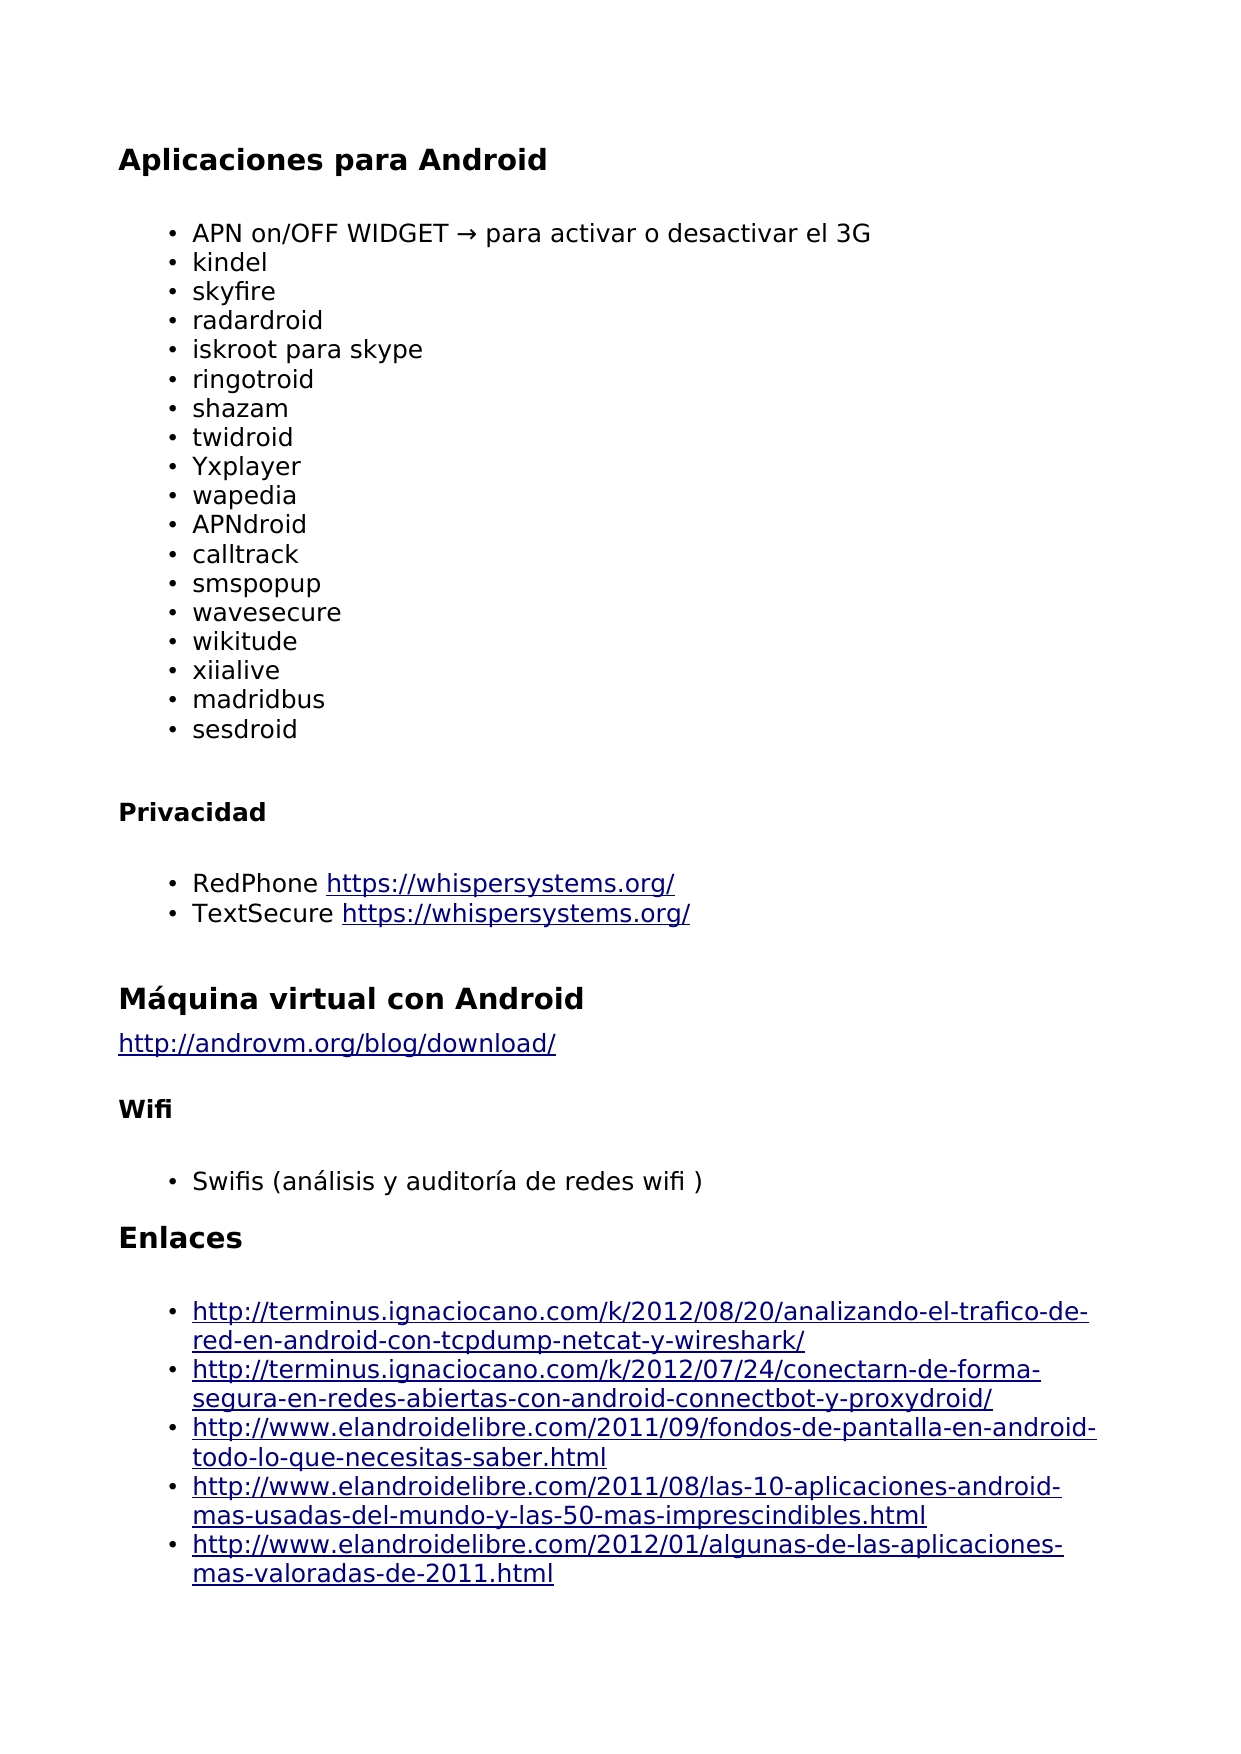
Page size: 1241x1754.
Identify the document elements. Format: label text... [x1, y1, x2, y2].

list wikitude [177, 627, 1122, 657]
list http://terminus.ignaciocano.com/k/2012/08/20/analizando-el-trafico-de-red-en-android-con-tcpdump-netcat-y-wireshark/ [177, 1297, 1122, 1355]
list sesdroid [177, 715, 1122, 744]
list http://terminus.ignaciocano.com/k/2012/07/24/conectarn-de-forma-segura-en-redes-abiertas-con-android-connectbot-y-proxydroid/ [177, 1355, 1122, 1413]
list twidroid [177, 423, 1122, 452]
list APNdroid [177, 511, 1122, 540]
list wapedia [177, 482, 1122, 511]
list madridbus [177, 686, 1122, 715]
list http://www.elandroidelibre.com/2011/09/fondos-de-pantalla-en-android-todo-lo-que-necesitas-saber.html [177, 1413, 1122, 1472]
list http://www.elandroidelibre.com/2011/08/las-10-aplicaciones-android-mas-usadas-del-mundo-y-las-50-mas-imprescindibles.html [177, 1472, 1122, 1530]
list APN on/OFF WIDGET → para activar o desactivar el 3G [177, 219, 1122, 248]
list calltrack [177, 540, 1122, 569]
list Yxplayer [177, 452, 1122, 482]
list xiialive [177, 657, 1122, 686]
list wavesecure [177, 598, 1122, 627]
subtitle Aplicaciones para Android [118, 143, 1122, 177]
subtitle Wifi [118, 1096, 1122, 1125]
subtitle Privacidad [118, 798, 1122, 828]
list radardroid [177, 307, 1122, 336]
subtitle Máquina virtual con Android [118, 982, 1122, 1016]
list http://www.elandroidelibre.com/2012/01/algunas-de-las-aplicaciones-mas-valoradas-de-2011.html [177, 1530, 1122, 1588]
subtitle Enlaces [118, 1221, 1122, 1255]
list RedPhone https://whispersystems.org/ [177, 870, 1122, 899]
list shazam [177, 394, 1122, 423]
list TextSecure https://whispersystems.org/ [177, 899, 1122, 928]
text http://androvm.org/blog/download/ [118, 1029, 1122, 1058]
list Swifis (análisis y auditoría de redes wifi ) [177, 1167, 1122, 1196]
list smspopup [177, 569, 1122, 598]
list skyfire [177, 277, 1122, 307]
list iskroot para skype [177, 336, 1122, 365]
list ringotroid [177, 365, 1122, 394]
list kindel [177, 248, 1122, 277]
